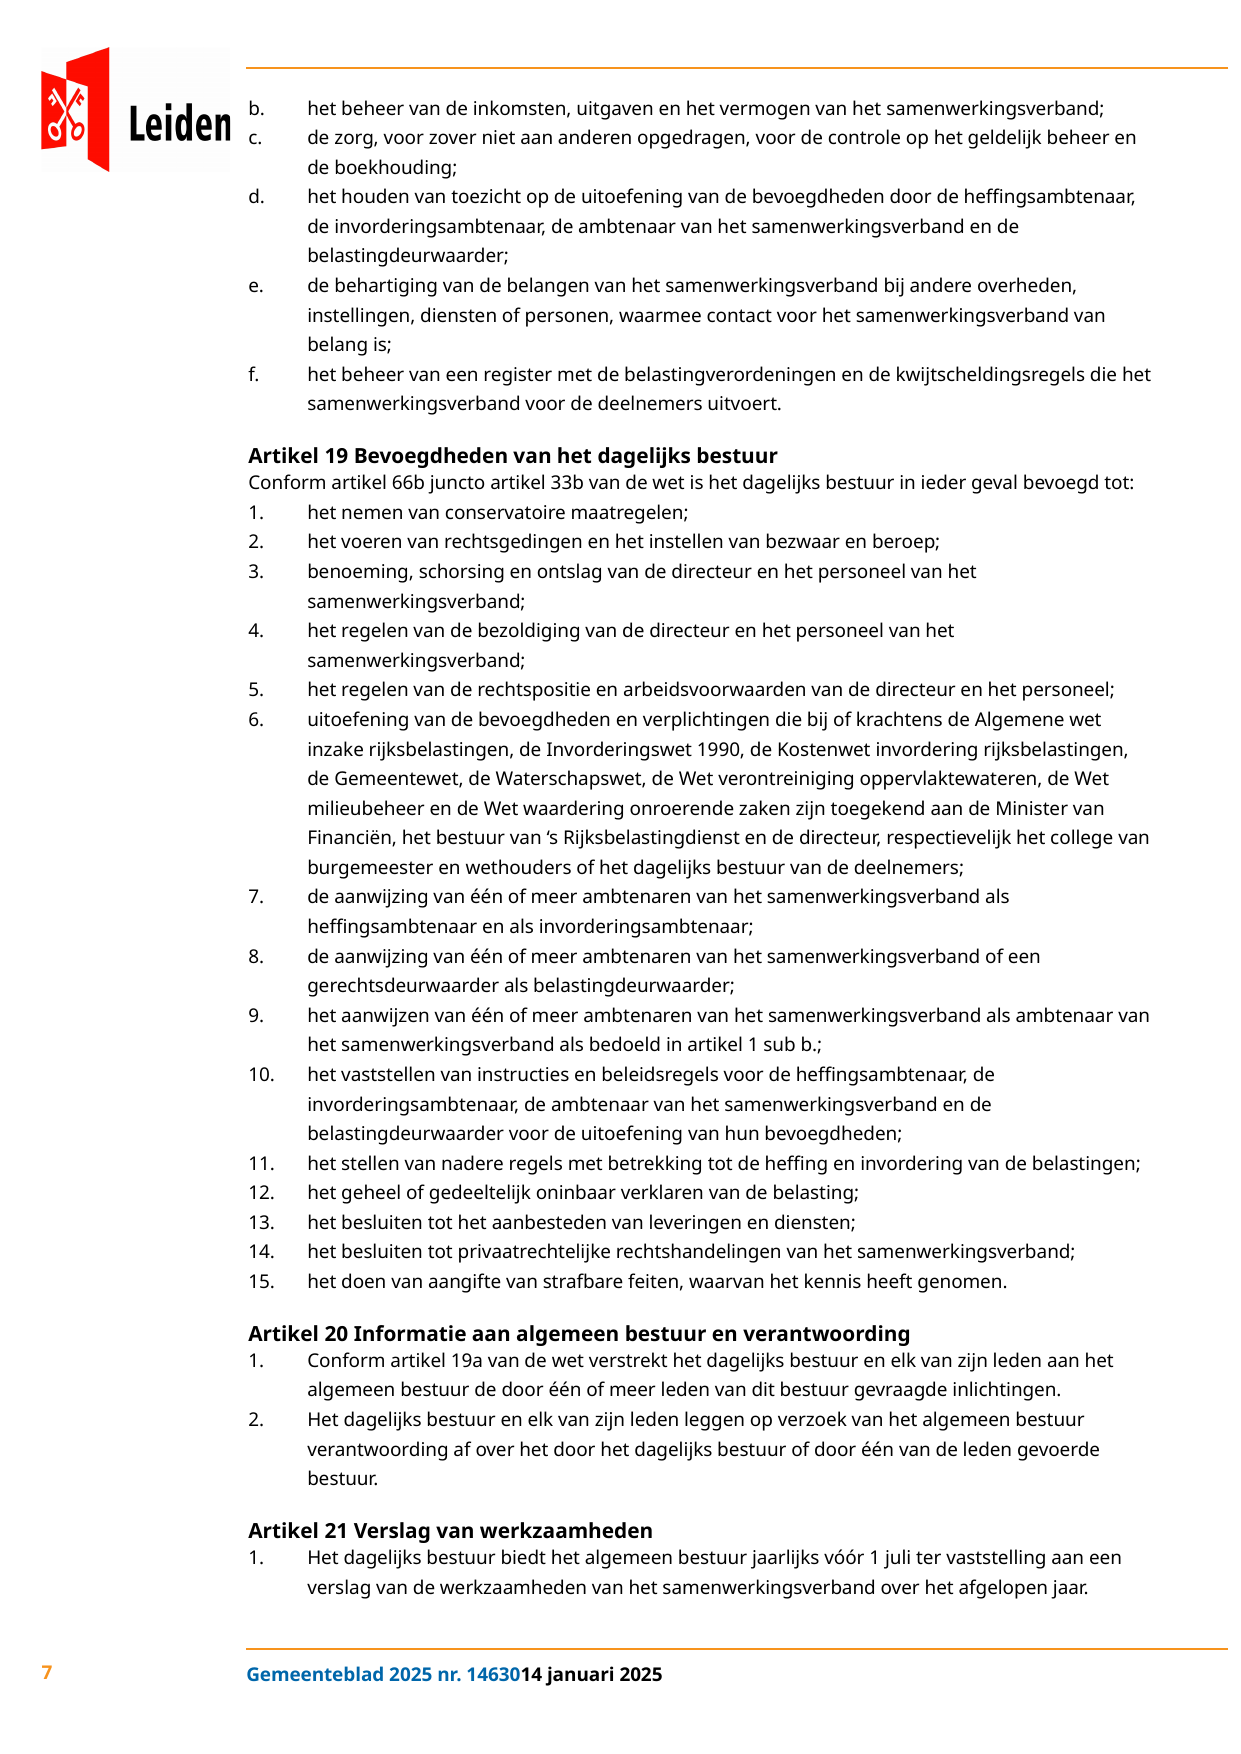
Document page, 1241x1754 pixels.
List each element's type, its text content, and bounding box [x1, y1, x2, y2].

list het beheer van een register met de belastingverordeningen en de kwijtscheldingsregels die het samenwerkingsverband voor de deelnemers uitvoert. [248, 361, 1152, 416]
list de behartiging van de belangen van het samenwerkingsverband bij andere overheden, instellingen, diensten of personen, waarmee contact voor het samenwerkingsverband van belang is; [248, 272, 1152, 357]
list de aanwijzing van één of meer ambtenaren van het samenwerkingsverband of een gerechtsdeurwaarder als belastingdeurwaarder; [248, 943, 1152, 998]
text Artikel 20 Informatie aan algemeen bestuur en verantwoording [248, 1319, 1152, 1347]
picture [41, 47, 231, 172]
list Het dagelijks bestuur biedt het algemeen bestuur jaarlijks vóór 1 juli ter vaststelling aan een verslag van de werkzaamheden van het samenwerkingsverband over het afgelopen jaar. [248, 1544, 1152, 1599]
list het regelen van de rechtspositie en arbeidsvoorwaarden van de directeur en het personeel; [248, 677, 1152, 702]
list de zorg, voor zover niet aan anderen opgedragen, voor de controle op het geldelijk beheer en de boekhouding; [248, 124, 1152, 180]
list Conform artikel 19a van de wet verstrekt het dagelijks bestuur en elk van zijn leden aan het algemeen bestuur de door één of meer leden van dit bestuur gevraagde inlichtingen. [248, 1347, 1152, 1402]
list de aanwijzing van één of meer ambtenaren van het samenwerkingsverband als heffingsambtenaar en als invorderingsambtenaar; [248, 884, 1152, 939]
list het beheer van de inkomsten, uitgaven en het vermogen van het samenwerkingsverband; [248, 95, 1152, 121]
list het geheel of gedeeltelijk oninbaar verklaren van de belasting; [248, 1179, 1152, 1205]
list het besluiten tot het aanbesteden van leveringen en diensten; [248, 1209, 1152, 1235]
list het nemen van conservatoire maatregelen; [248, 499, 1152, 525]
list het regelen van de bezoldiging van de directeur en het personeel van het samenwerkingsverband; [248, 617, 1152, 673]
list het stellen van nadere regels met betrekking tot de heffing en invordering van de belastingen; [248, 1150, 1152, 1176]
list het aanwijzen van één of meer ambtenaren van het samenwerkingsverband als ambtenaar van het samenwerkingsverband als bedoeld in artikel 1 sub b.; [248, 1002, 1152, 1057]
list Het dagelijks bestuur en elk van zijn leden leggen op verzoek van het algemeen bestuur verantwoording af over het door het dagelijks bestuur of door één van de leden gevoerde bestuur. [248, 1406, 1152, 1491]
text Artikel 21 Verslag van werkzaamheden [248, 1516, 1152, 1544]
list het voeren van rechtsgedingen en het instellen van bezwaar en beroep; [248, 529, 1152, 554]
list het vaststellen van instructies en beleidsregels voor de heffingsambtenaar, de invorderingsambtenaar, de ambtenaar van het samenwerkingsverband en de belastingdeurwaarder voor de uitoefening van hun bevoegdheden; [248, 1061, 1152, 1146]
list benoeming, schorsing en ontslag van de directeur en het personeel van het samenwerkingsverband; [248, 558, 1152, 613]
list het houden van toezicht op de uitoefening van de bevoegdheden door de heffingsambtenaar, de invorderingsambtenaar, de ambtenaar van het samenwerkingsverband en de belastingdeurwaarder; [248, 183, 1152, 268]
text Conform artikel 66b juncto artikel 33b van de wet is het dagelijks bestuur in ieder geval bevoegd tot: [248, 469, 1152, 495]
text Artikel 19 Bevoegdheden van het dagelijks bestuur [248, 441, 1152, 469]
list uitoefening van de bevoegdheden en verplichtingen die bij of krachtens de Algemene wet inzake rijksbelastingen, de Invorderingswet 1990, de Kostenwet invordering rijksbelastingen, de Gemeentewet, de Waterschapswet, de Wet verontreiniging oppervlaktewateren, de Wet milieubeheer en de Wet waardering onroerende zaken zijn toegekend aan de Minister van Financiën, het bestuur van ‘s Rijksbelastingdienst en de directeur, respectievelijk het college van burgemeester en wethouders of het dagelijks bestuur van de deelnemers; [248, 706, 1152, 880]
list het doen van aangifte van strafbare feiten, waarvan het kennis heeft genomen. [248, 1268, 1152, 1294]
list het besluiten tot privaatrechtelijke rechtshandelingen van het samenwerkingsverband; [248, 1239, 1152, 1264]
